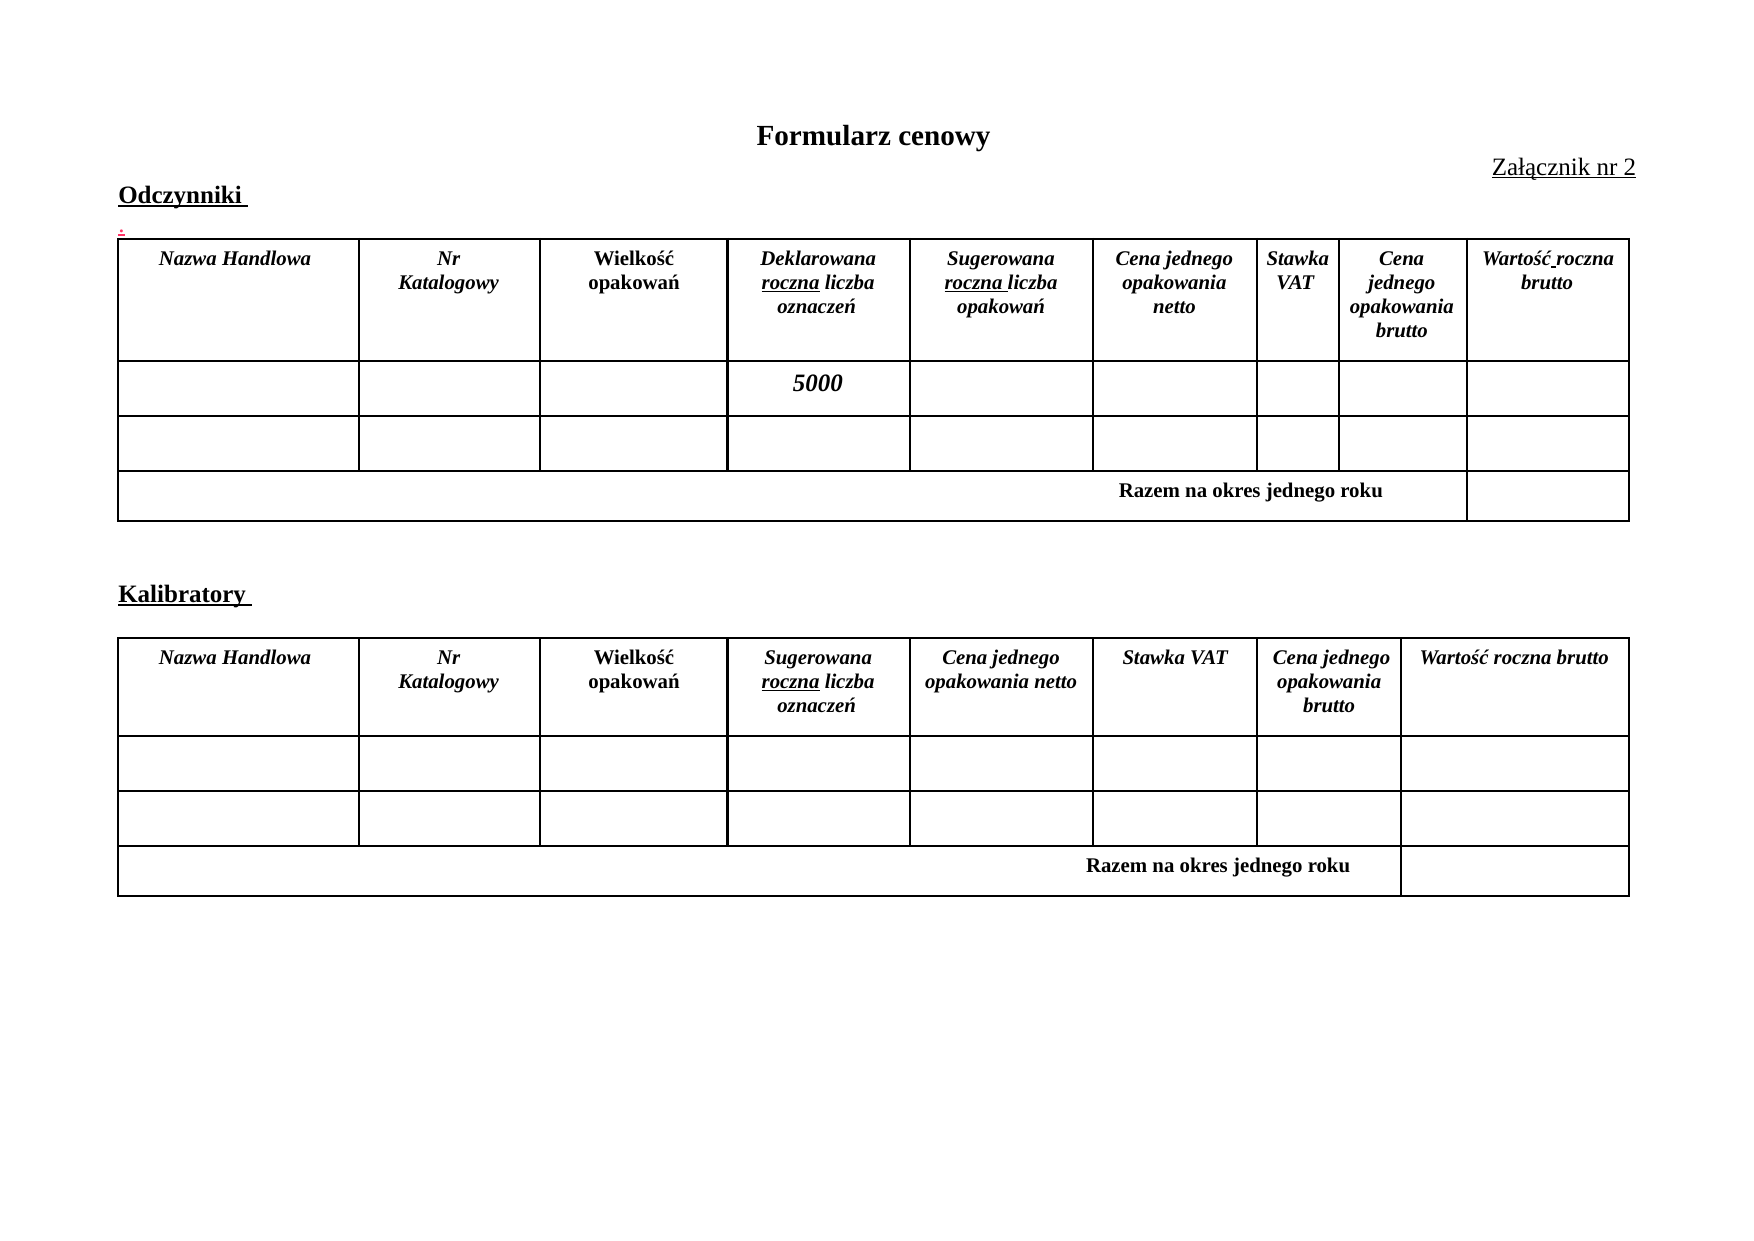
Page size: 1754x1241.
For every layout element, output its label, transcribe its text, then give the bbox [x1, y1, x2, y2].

table_cell [119, 737, 358, 790]
table_cell [911, 737, 1092, 790]
text . [118, 209, 1636, 238]
table_header Nr Katalogowy [360, 240, 539, 360]
table_header Nazwa Handlowa [119, 240, 358, 360]
table_cell [360, 737, 539, 790]
table_header Cena jednego opakowania netto [911, 639, 1092, 735]
table_cell [729, 737, 909, 790]
table_cell [1258, 792, 1400, 845]
table_cell [1094, 417, 1256, 470]
table_cell [1402, 737, 1628, 790]
table_header Wartość roczna brutto [1402, 639, 1628, 735]
table_cell [360, 362, 539, 415]
table_cell [360, 792, 539, 845]
table_cell [1258, 737, 1400, 790]
table_header Wielkość opakowań [541, 240, 726, 360]
table_cell [729, 417, 909, 470]
table_header Stawka VAT [1094, 639, 1256, 735]
table_cell [541, 417, 726, 470]
table_cell Razem na okres jednego roku [119, 847, 1400, 895]
text Załącznik nr 2 [118, 152, 1636, 180]
table_cell [1468, 472, 1628, 520]
table_cell [1468, 362, 1628, 415]
table_header Cena jednego opakowania netto [1094, 240, 1256, 360]
text Formularz cenowy [118, 118, 1636, 152]
table_header Cena jednego opakowania brutto [1340, 240, 1466, 360]
table_cell [119, 792, 358, 845]
table_cell [1258, 362, 1338, 415]
table_cell [1094, 362, 1256, 415]
table_cell [729, 792, 909, 845]
table_cell [1340, 362, 1466, 415]
table_header Stawka VAT [1258, 240, 1338, 360]
table_cell [360, 417, 539, 470]
table_header Deklarowana roczna liczba oznaczeń [729, 240, 909, 360]
table_header Nazwa Handlowa [119, 639, 358, 735]
text Kalibratory [118, 579, 1636, 608]
table_header Wielkość opakowań [541, 639, 726, 735]
table_header Sugerowana roczna liczba opakowań [911, 240, 1092, 360]
table_cell Razem na okres jednego roku [119, 472, 1466, 520]
table_cell [119, 417, 358, 470]
table_cell [1094, 737, 1256, 790]
table_cell [1468, 417, 1628, 470]
table_cell [119, 362, 358, 415]
table_header Cena jednego opakowania brutto [1258, 639, 1400, 735]
table_cell [541, 737, 726, 790]
table_cell [1258, 417, 1338, 470]
table_cell [1402, 792, 1628, 845]
table_cell [911, 362, 1092, 415]
text Odczynniki [118, 180, 1636, 209]
table_cell [1094, 792, 1256, 845]
table_cell [1340, 417, 1466, 470]
table_cell 5000 [729, 362, 909, 415]
table_cell [1402, 847, 1628, 895]
table_cell [911, 417, 1092, 470]
table_cell [541, 362, 726, 415]
table_header Nr Katalogowy [360, 639, 539, 735]
table_cell [541, 792, 726, 845]
table_cell [911, 792, 1092, 845]
table_header Sugerowana roczna liczba oznaczeń [729, 639, 909, 735]
table_header Wartość roczna brutto [1468, 240, 1628, 360]
